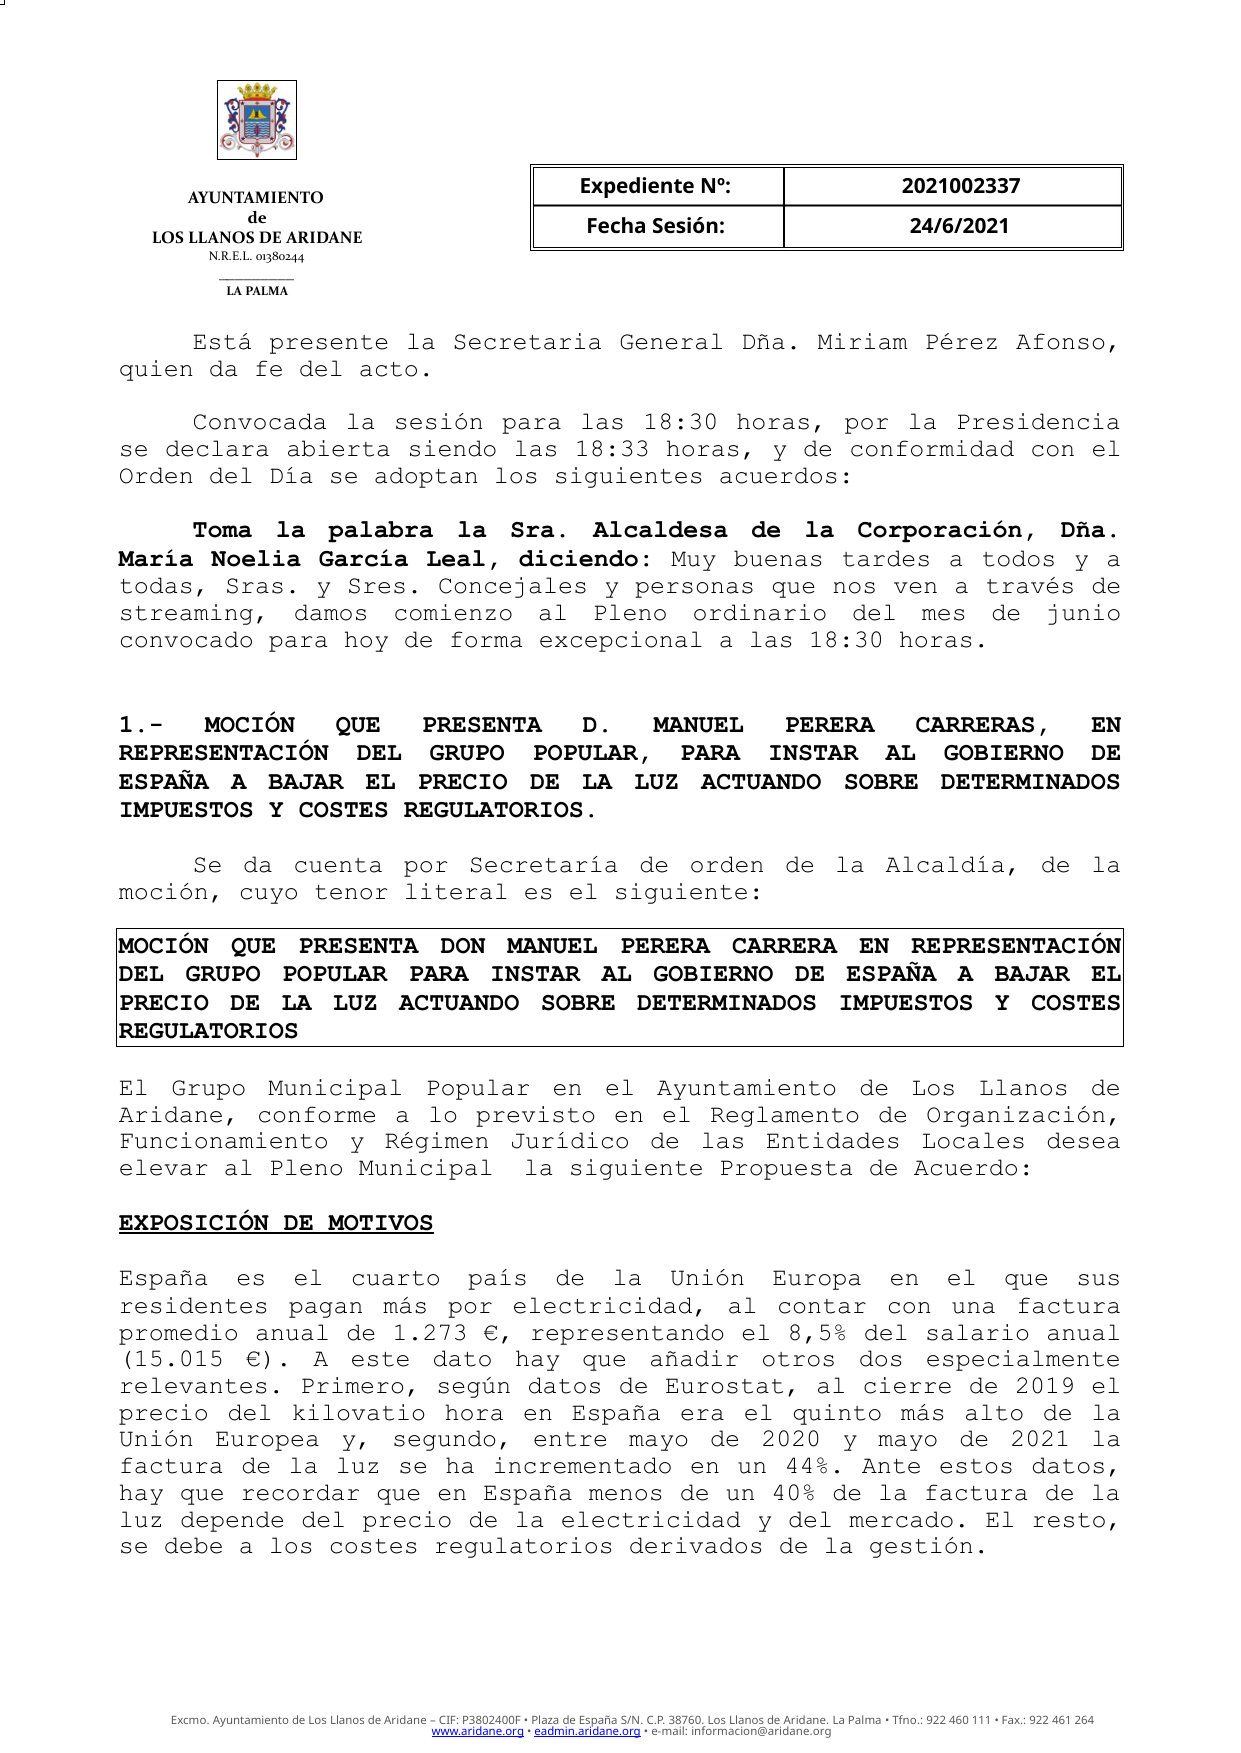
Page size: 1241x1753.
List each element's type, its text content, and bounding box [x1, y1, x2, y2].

text Excmo. Ayuntamiento de Los Llanos de Aridane – CIF: P3802400F • Plaza de España S/N. C.P. 38760. Los Llanos de Aridane. La Palma • Tfno.: 922 460 111 • Fax.: 922 461 264 [171, 1713, 1095, 1727]
text Aridane, conforme a lo previsto en el Reglamento de Organización, [119, 1101, 1146, 1127]
text María Noelia García Leal, diciendo: Muy buenas tardes a todos y a [119, 543, 1146, 572]
text _ [219, 266, 226, 279]
text luz depende del precio de la electricidad y del mercado. El resto, [119, 1506, 1146, 1532]
text Orden del Día se adoptan los siguientes acuerdos: [119, 462, 1146, 489]
text Unión Europea y, segundo, entre mayo de 2020 y mayo de 2021 la [119, 1426, 1146, 1452]
text www.aridane.org • eadmin.aridane.org • e-mail: informacion@aridane.org [431, 1724, 834, 1738]
text _ [317, 266, 327, 282]
text quien da fe del acto. [119, 355, 1146, 382]
text Se da cuenta por Secretaría de orden de la Alcaldía, de la [192, 849, 1146, 878]
text streaming, damos comienzo al Pleno ordinario del mes de junio [119, 599, 1146, 626]
text España es el cuarto país de la Unión Europa en el que sus [119, 1263, 1146, 1292]
text factura de la luz se ha incrementado en un 44%. Ante estos datos, [119, 1452, 1146, 1479]
text relevantes. Primero, según datos de Eurostat, al cierre de 2019 el [119, 1372, 1146, 1399]
text Convocada la sesión para las 18:30 horas, por la Presidencia [192, 407, 1146, 435]
text Fecha Sesión: [586, 214, 761, 239]
text se declara abierta siendo las 18:33 horas, y de conformidad con el [119, 435, 1146, 462]
text REPRESENTACIÓN DEL GRUPO POPULAR, PARA INSTAR AL GOBIERNO DE [119, 738, 1146, 766]
text de [247, 210, 387, 227]
text ESPAÑA A BAJAR EL PRECIO DE LA LUZ ACTUANDO SOBRE DETERMINADOS [119, 767, 1146, 795]
text AYUNTAMIENTO [188, 190, 387, 207]
text convocado para hoy de forma excepcional a las 18:30 horas. [119, 626, 1146, 653]
text Toma la palabra la Sra. Alcaldesa de la Corporación, Dña. [192, 515, 1146, 543]
text Está presente la Secretaria General Dña. Miriam Pérez Afonso, [192, 327, 1146, 355]
text precio del kilovatio hora en España era el quinto más alto de la [119, 1399, 1146, 1426]
text (15.015 €). A este dato hay que añadir otros dos especialmente [119, 1345, 1146, 1372]
text MOCIÓN QUE PRESENTA DON MANUEL PERERA CARRERA EN REPRESENTACIÓN [119, 931, 1146, 959]
text N.R.E.L. 01380244 [208, 250, 327, 262]
text IMPUESTOS Y COSTES REGULATORIOS. [119, 795, 1146, 823]
text LOS LLANOS DE ARIDANE [152, 230, 387, 247]
text PRECIO DE LA LUZ ACTUANDO SOBRE DETERMINADOS IMPUESTOS Y COSTES [119, 988, 1146, 1016]
text Funcionamiento y Régimen Jurídico de las Entidades Locales desea [119, 1127, 1146, 1154]
text se debe a los costes regulatorios derivados de la gestión. [119, 1532, 1146, 1559]
picture [117, 929, 1123, 1046]
text elevar al Pleno Municipal la siguiente Propuesta de Acuerdo: [119, 1154, 1146, 1181]
picture [531, 165, 1123, 250]
text residentes pagan más por electricidad, al contar con una factura [119, 1292, 1146, 1318]
text LA PALMA [226, 286, 317, 298]
text REGULATORIOS [119, 1016, 1146, 1045]
text 2021002337 [902, 173, 1059, 198]
text Expediente Nº: [579, 173, 761, 198]
text hay que recordar que en España menos de un 40% de la factura de la [119, 1479, 1146, 1506]
text 24/6/2021 [909, 214, 1059, 239]
text EXPOSICIÓN DE MOTIVOS [119, 1207, 459, 1236]
text ________ [226, 266, 317, 282]
picture [218, 81, 296, 159]
text moción, cuyo tenor literal es el siguiente: [119, 878, 1146, 904]
text El Grupo Municipal Popular en el Ayuntamiento de Los Llanos de [119, 1072, 1146, 1101]
text promedio anual de 1.273 €, representando el 8,5% del salario anual [119, 1318, 1146, 1345]
text 1.- MOCIÓN QUE PRESENTA D. MANUEL PERERA CARRERAS, EN [119, 709, 1146, 738]
text todas, Sras. y Sres. Concejales y personas que nos ven a través de [119, 572, 1146, 599]
text DEL GRUPO POPULAR PARA INSTAR AL GOBIERNO DE ESPAÑA A BAJAR EL [119, 959, 1146, 987]
